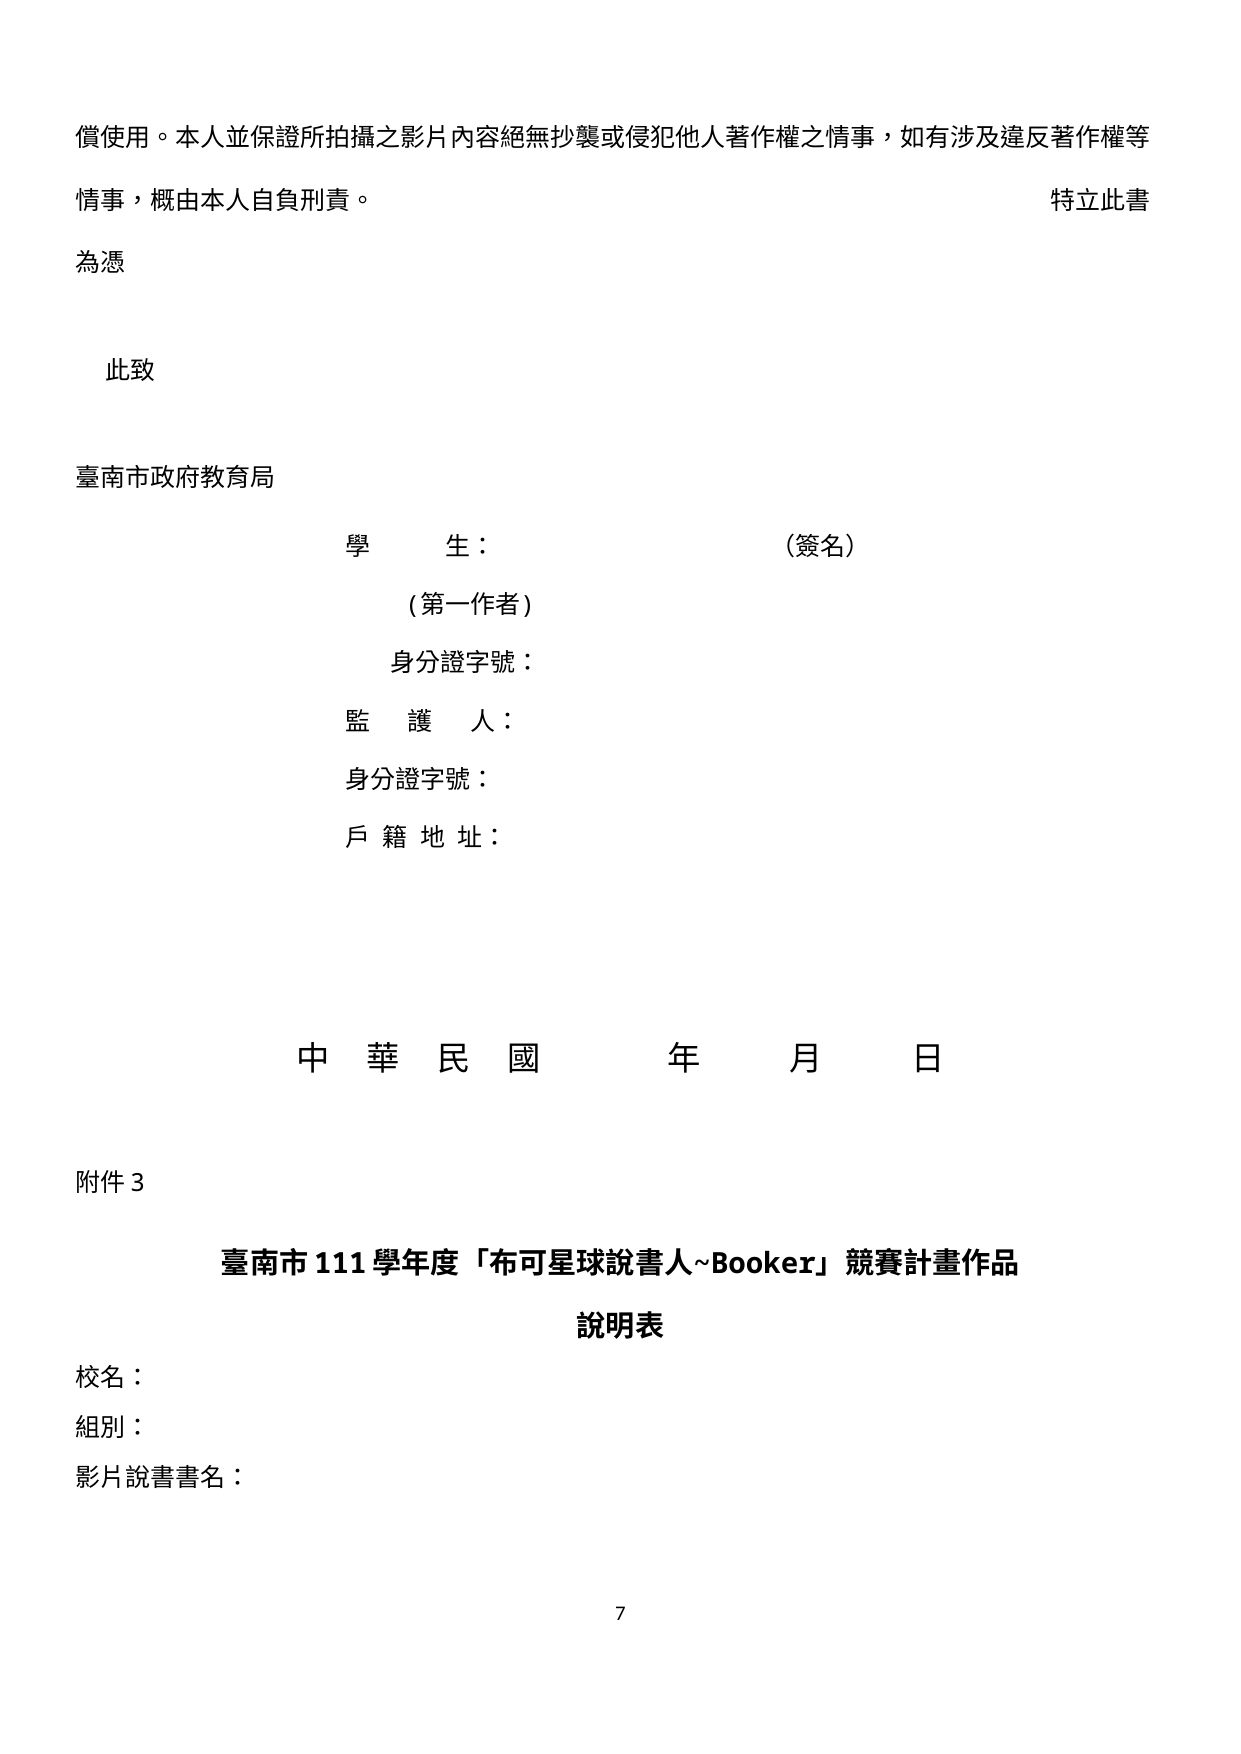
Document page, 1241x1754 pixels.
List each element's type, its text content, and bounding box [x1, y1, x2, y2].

text 附件3 [75, 1138, 1165, 1201]
text 身分證字號： [75, 737, 1165, 796]
text 臺南市111學年度「布可星球說書人~Booker」競賽計畫作品 [75, 1219, 1165, 1282]
text 說明表 [75, 1282, 1165, 1344]
text 臺南市政府教育局 [75, 434, 1165, 497]
text 此致 [75, 327, 1165, 389]
text 學 生： （簽名） [75, 504, 1165, 562]
text 組別： [75, 1394, 1165, 1444]
text 校名： [75, 1344, 1165, 1394]
text 中 華 民 國 年 月 日 [75, 1014, 1165, 1077]
text 監 護 人： [75, 679, 1165, 737]
text 身分證字號： [75, 621, 1165, 679]
text 償使用。本人並保證所拍攝之影片內容絕無抄襲或侵犯他人著作權之情事，如有涉及違反著作權等情事，概由本人自負刑責。 特立此書為憑 [75, 94, 1165, 282]
text 戶 籍 地 址： [75, 796, 1165, 854]
text (第一作者) [75, 562, 1165, 621]
text 影片說書書名： [75, 1444, 1165, 1494]
